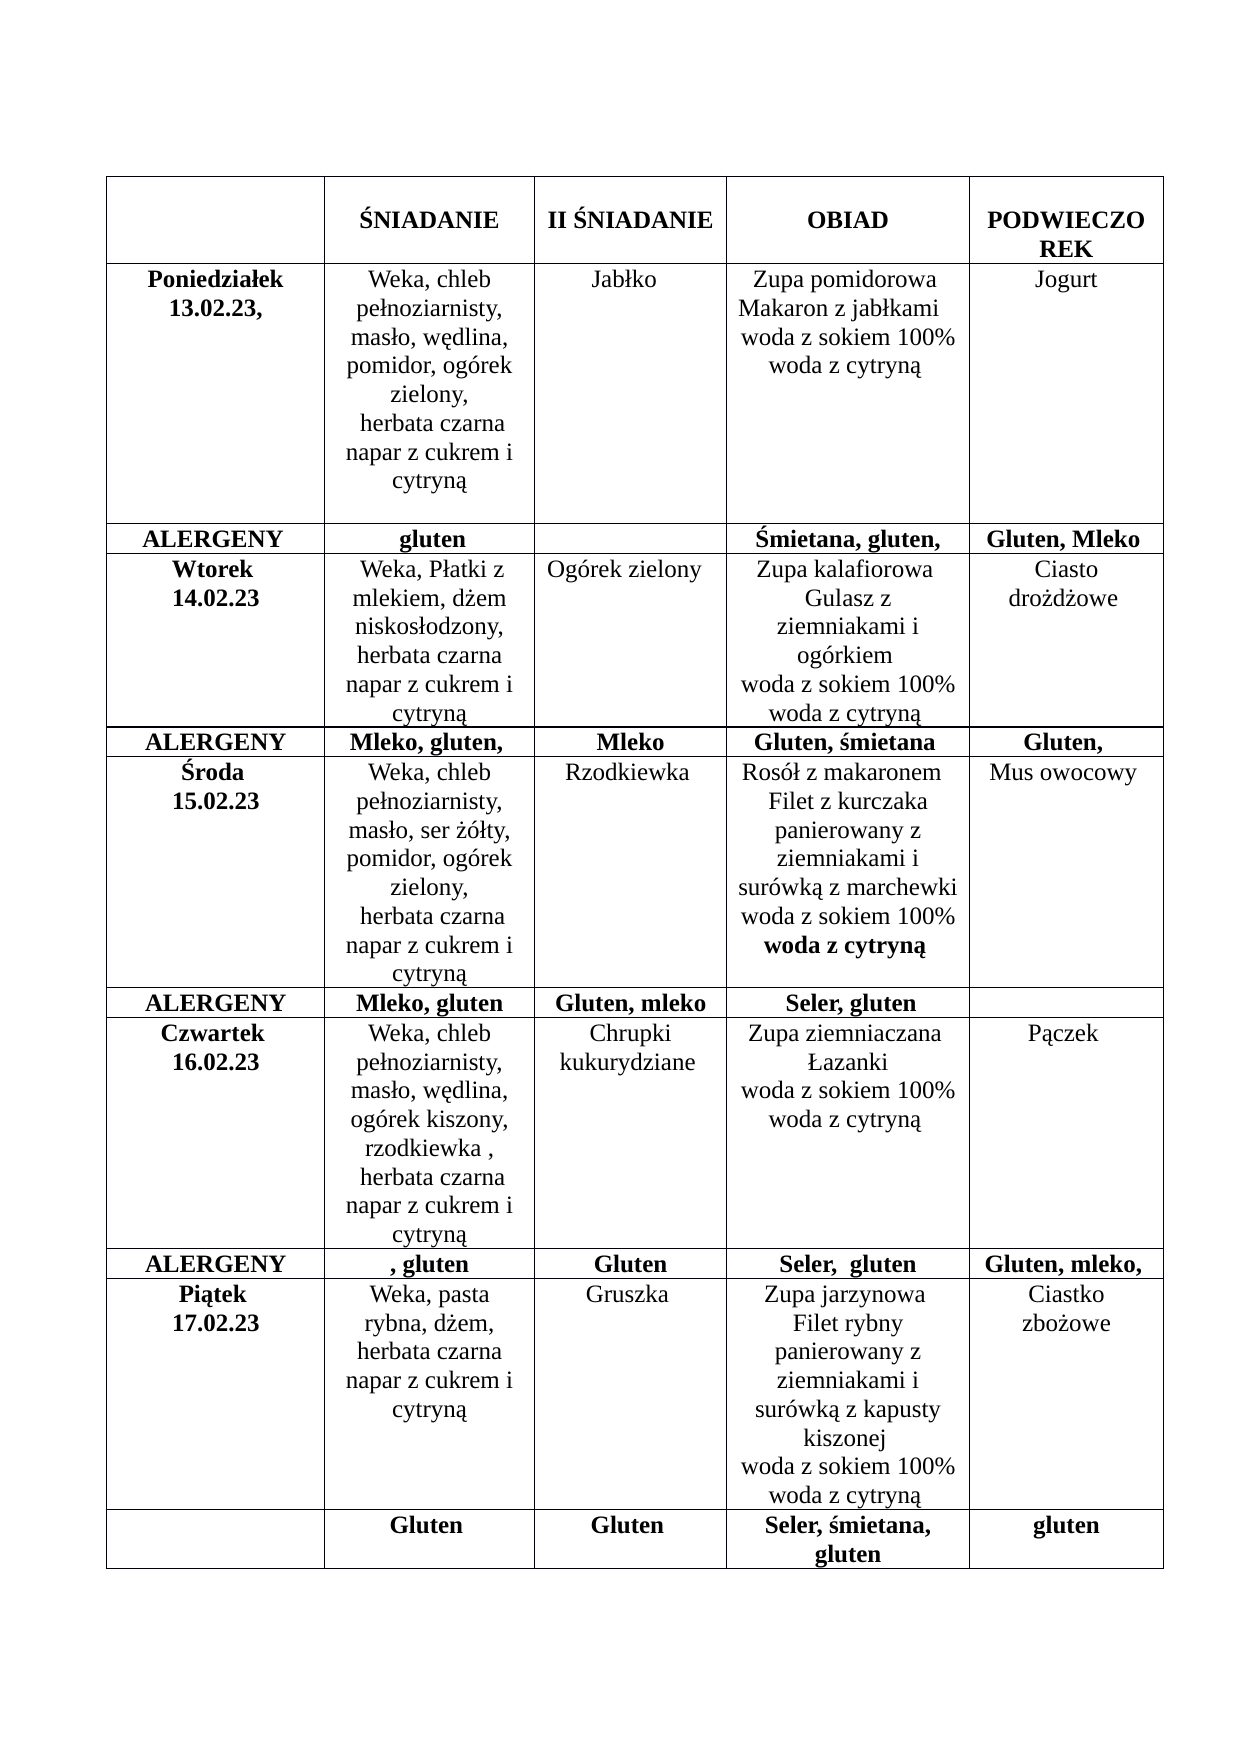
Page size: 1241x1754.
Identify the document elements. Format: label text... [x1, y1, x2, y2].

table_cell Gluten, śmietana [727, 728, 969, 756]
table_cell Gluten, Mleko [970, 524, 1163, 553]
table_cell Seler, gluten [727, 1249, 969, 1278]
table_cell Gluten [325, 1510, 534, 1567]
table_cell Zupa kalafiorowa Gulasz z ziemniakami i ogórkiem woda z sokiem 100% woda z cytryną [727, 554, 969, 726]
table_cell Zupa ziemniaczana Łazanki woda z sokiem 100% woda z cytryną [727, 1018, 969, 1248]
table_cell Zupa pomidorowa Makaron z jabłkami woda z sokiem 100% woda z cytryną [727, 264, 969, 523]
table_cell Weka, pasta rybna, dżem, herbata czarna napar z cukrem i cytryną [325, 1279, 534, 1509]
table_cell [535, 524, 726, 553]
table_cell ALERGENY [107, 1249, 324, 1278]
table_cell gluten [970, 1510, 1163, 1567]
table_cell Gluten, [970, 728, 1163, 756]
table_cell Śmietana, gluten, [727, 524, 969, 553]
table_cell Jogurt [970, 264, 1163, 523]
table_cell Mleko, gluten, [325, 728, 534, 756]
table_cell Gluten, mleko [535, 988, 726, 1017]
table_header [107, 177, 324, 263]
table_cell , gluten [325, 1249, 534, 1278]
table_cell ALERGENY [107, 524, 324, 553]
table_cell Wtorek 14.02.23 [107, 554, 324, 726]
table_cell Mleko, gluten [325, 988, 534, 1017]
table_cell ALERGENY [107, 988, 324, 1017]
table_cell Ogórek zielony [535, 554, 726, 726]
table_cell gluten [325, 524, 534, 553]
table_cell Pączek [970, 1018, 1163, 1248]
table_cell Ciastko zbożowe [970, 1279, 1163, 1509]
table_cell Czwartek 16.02.23 [107, 1018, 324, 1248]
table_cell Ciasto drożdżowe [970, 554, 1163, 726]
table_cell Seler, śmietana, gluten [727, 1510, 969, 1567]
table_cell Gruszka [535, 1279, 726, 1509]
table_header II ŚNIADANIE [535, 177, 726, 263]
table_cell Rzodkiewka [535, 757, 726, 987]
table_cell Seler, gluten [727, 988, 969, 1017]
table_cell [970, 988, 1163, 1017]
table_cell Gluten [535, 1249, 726, 1278]
table_cell Zupa jarzynowa Filet rybny panierowany z ziemniakami i surówką z kapusty kiszonej woda z sokiem 100% woda z cytryną [727, 1279, 969, 1509]
table_header OBIAD [727, 177, 969, 263]
table_cell Weka, chleb pełnoziarnisty, masło, ser żółty, pomidor, ogórek zielony, herbata czarna napar z cukrem i cytryną [325, 757, 534, 987]
table_cell Piątek 17.02.23 [107, 1279, 324, 1509]
table_cell ALERGENY [107, 728, 324, 756]
table_cell Weka, Płatki z mlekiem, dżem niskosłodzony, herbata czarna napar z cukrem i cytryną [325, 554, 534, 726]
table_cell Jabłko [535, 264, 726, 523]
table_cell Rosół z makaronem Filet z kurczaka panierowany z ziemniakami i surówką z marchewki woda z sokiem 100% woda z cytryną [727, 757, 969, 987]
table_header ŚNIADANIE [325, 177, 534, 263]
table_cell [107, 1510, 324, 1567]
table_cell Weka, chleb pełnoziarnisty, masło, wędlina, ogórek kiszony, rzodkiewka , herbata czarna napar z cukrem i cytryną [325, 1018, 534, 1248]
table_cell Poniedziałek 13.02.23, [107, 264, 324, 523]
table_cell Środa 15.02.23 [107, 757, 324, 987]
table_cell Weka, chleb pełnoziarnisty, masło, wędlina, pomidor, ogórek zielony, herbata czarna napar z cukrem i cytryną [325, 264, 534, 523]
table_cell Gluten [535, 1510, 726, 1567]
table_cell Mleko [535, 728, 726, 756]
table_cell Chrupki kukurydziane [535, 1018, 726, 1248]
table_header PODWIECZOREK [970, 177, 1163, 263]
table_cell Mus owocowy [970, 757, 1163, 987]
table_cell Gluten, mleko, [970, 1249, 1163, 1278]
